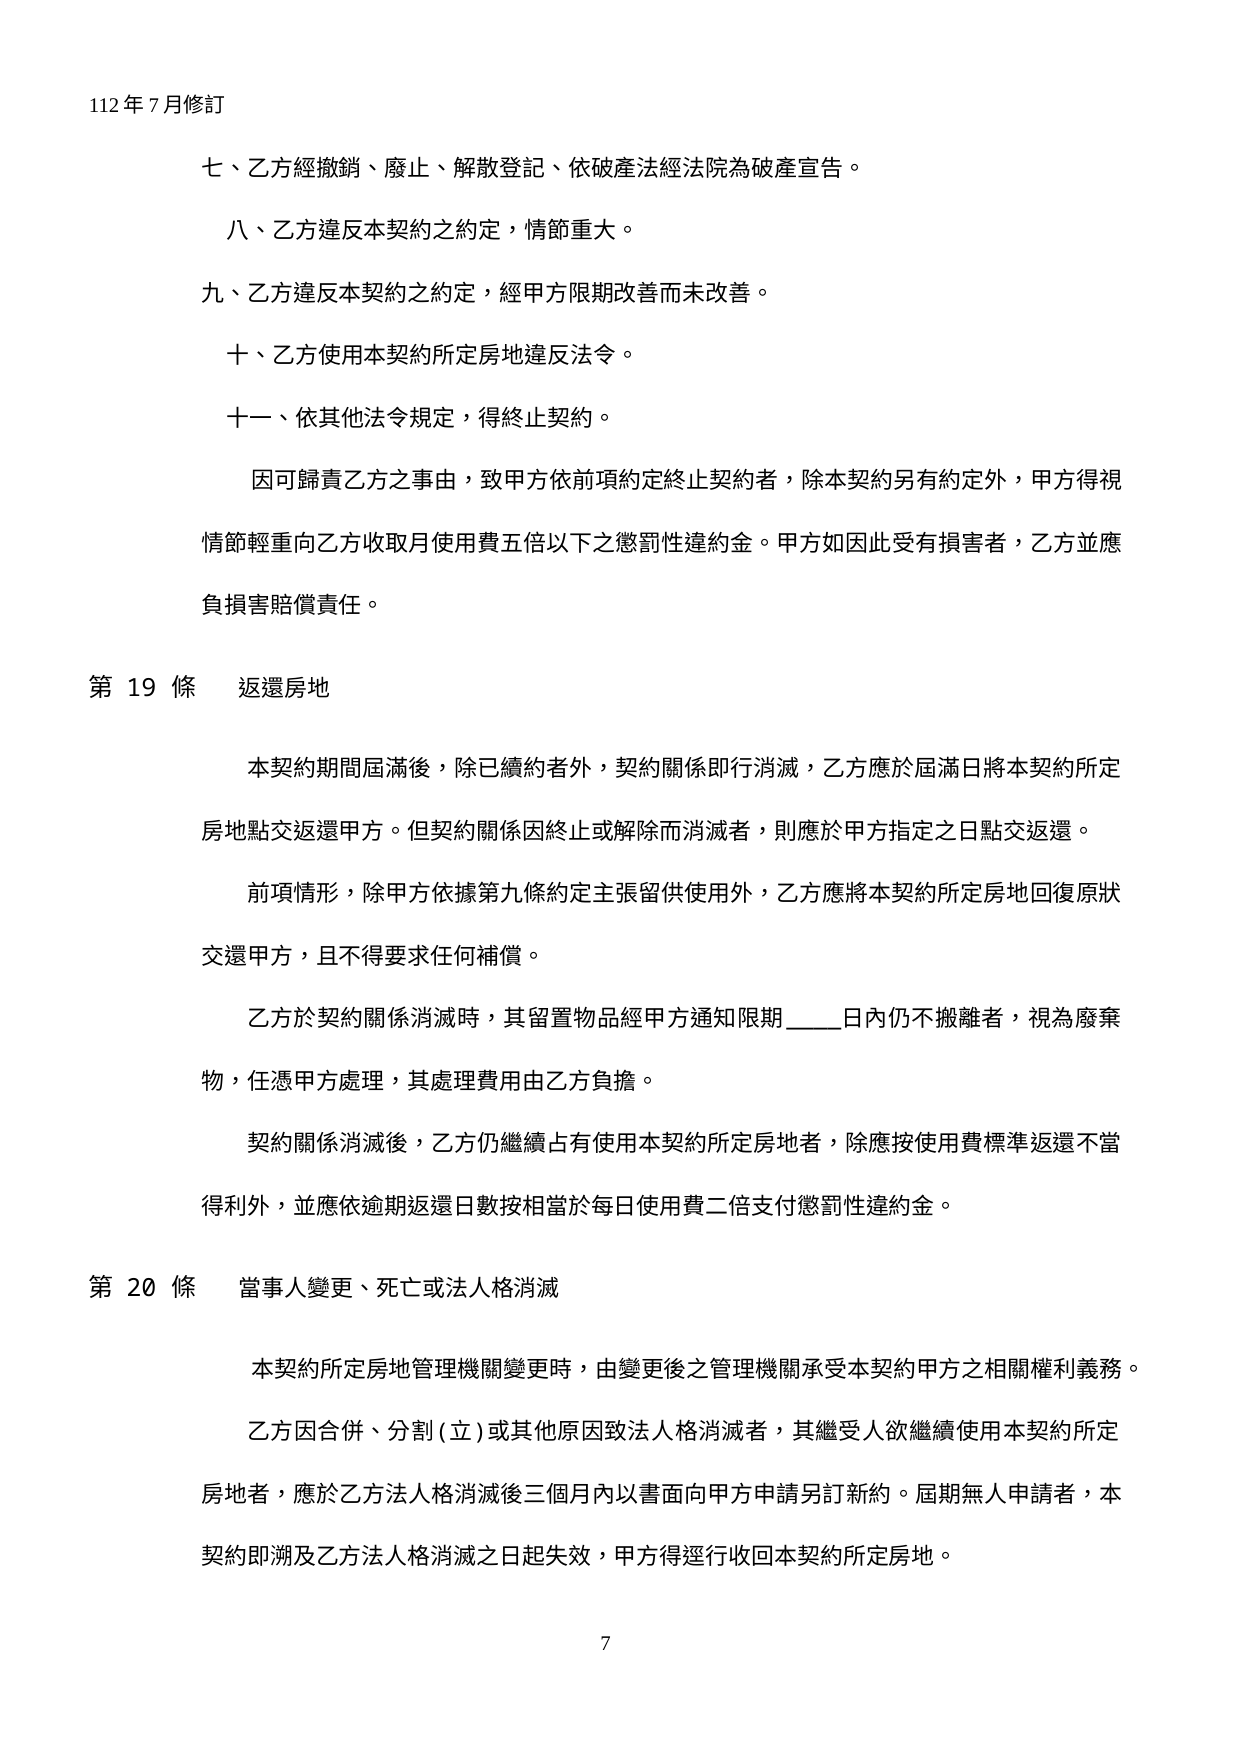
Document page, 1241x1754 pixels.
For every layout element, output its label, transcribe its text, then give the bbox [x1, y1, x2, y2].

text 乙方於契約關係消滅時，其留置物品經甲方通知限期____日內仍不搬離者，視為廢棄物，任憑甲方處理，其處理費用由乙方負擔。 [201, 975, 1122, 1100]
text 因可歸責乙方之事由，致甲方依前項約定終止契約者，除本契約另有約定外，甲方得視情節輕重向乙方收取月使用費五倍以下之懲罰性違約金。甲方如因此受有損害者，乙方並應負損害賠償責任。 [201, 437, 1122, 625]
text 七、乙方經撤銷、廢止、解散登記、依破產法經法院為破產宣告。 [201, 125, 1122, 187]
text 十、乙方使用本契約所定房地違反法令。 [89, 312, 1122, 375]
text 本契約期間屆滿後，除已續約者外，契約關係即行消滅，乙方應於屆滿日將本契約所定房地點交返還甲方。但契約關係因終止或解除而消滅者，則應於甲方指定之日點交返還。 [201, 725, 1122, 850]
list 當事人變更、死亡或法人格消滅 [89, 1244, 1122, 1307]
text 乙方因合併、分割(立)或其他原因致法人格消滅者，其繼受人欲繼續使用本契約所定房地者，應於乙方法人格消滅後三個月內以書面向甲方申請另訂新約。屆期無人申請者，本契約即溯及乙方法人格消滅之日起失效，甲方得逕行收回本契約所定房地。 [201, 1388, 1122, 1576]
list 返還房地 [89, 644, 1122, 706]
text 契約關係消滅後，乙方仍繼續占有使用本契約所定房地者，除應按使用費標準返還不當得利外，並應依逾期返還日數按相當於每日使用費二倍支付懲罰性違約金。 [201, 1100, 1122, 1225]
text 十一、依其他法令規定，得終止契約。 [89, 375, 1122, 437]
text 八、乙方違反本契約之約定，情節重大。 [89, 187, 1122, 250]
text 九、乙方違反本契約之約定，經甲方限期改善而未改善。 [201, 250, 1122, 312]
text 前項情形，除甲方依據第九條約定主張留供使用外，乙方應將本契約所定房地回復原狀交還甲方，且不得要求任何補償。 [201, 850, 1122, 975]
text 本契約所定房地管理機關變更時，由變更後之管理機關承受本契約甲方之相關權利義務。 [201, 1326, 1122, 1388]
